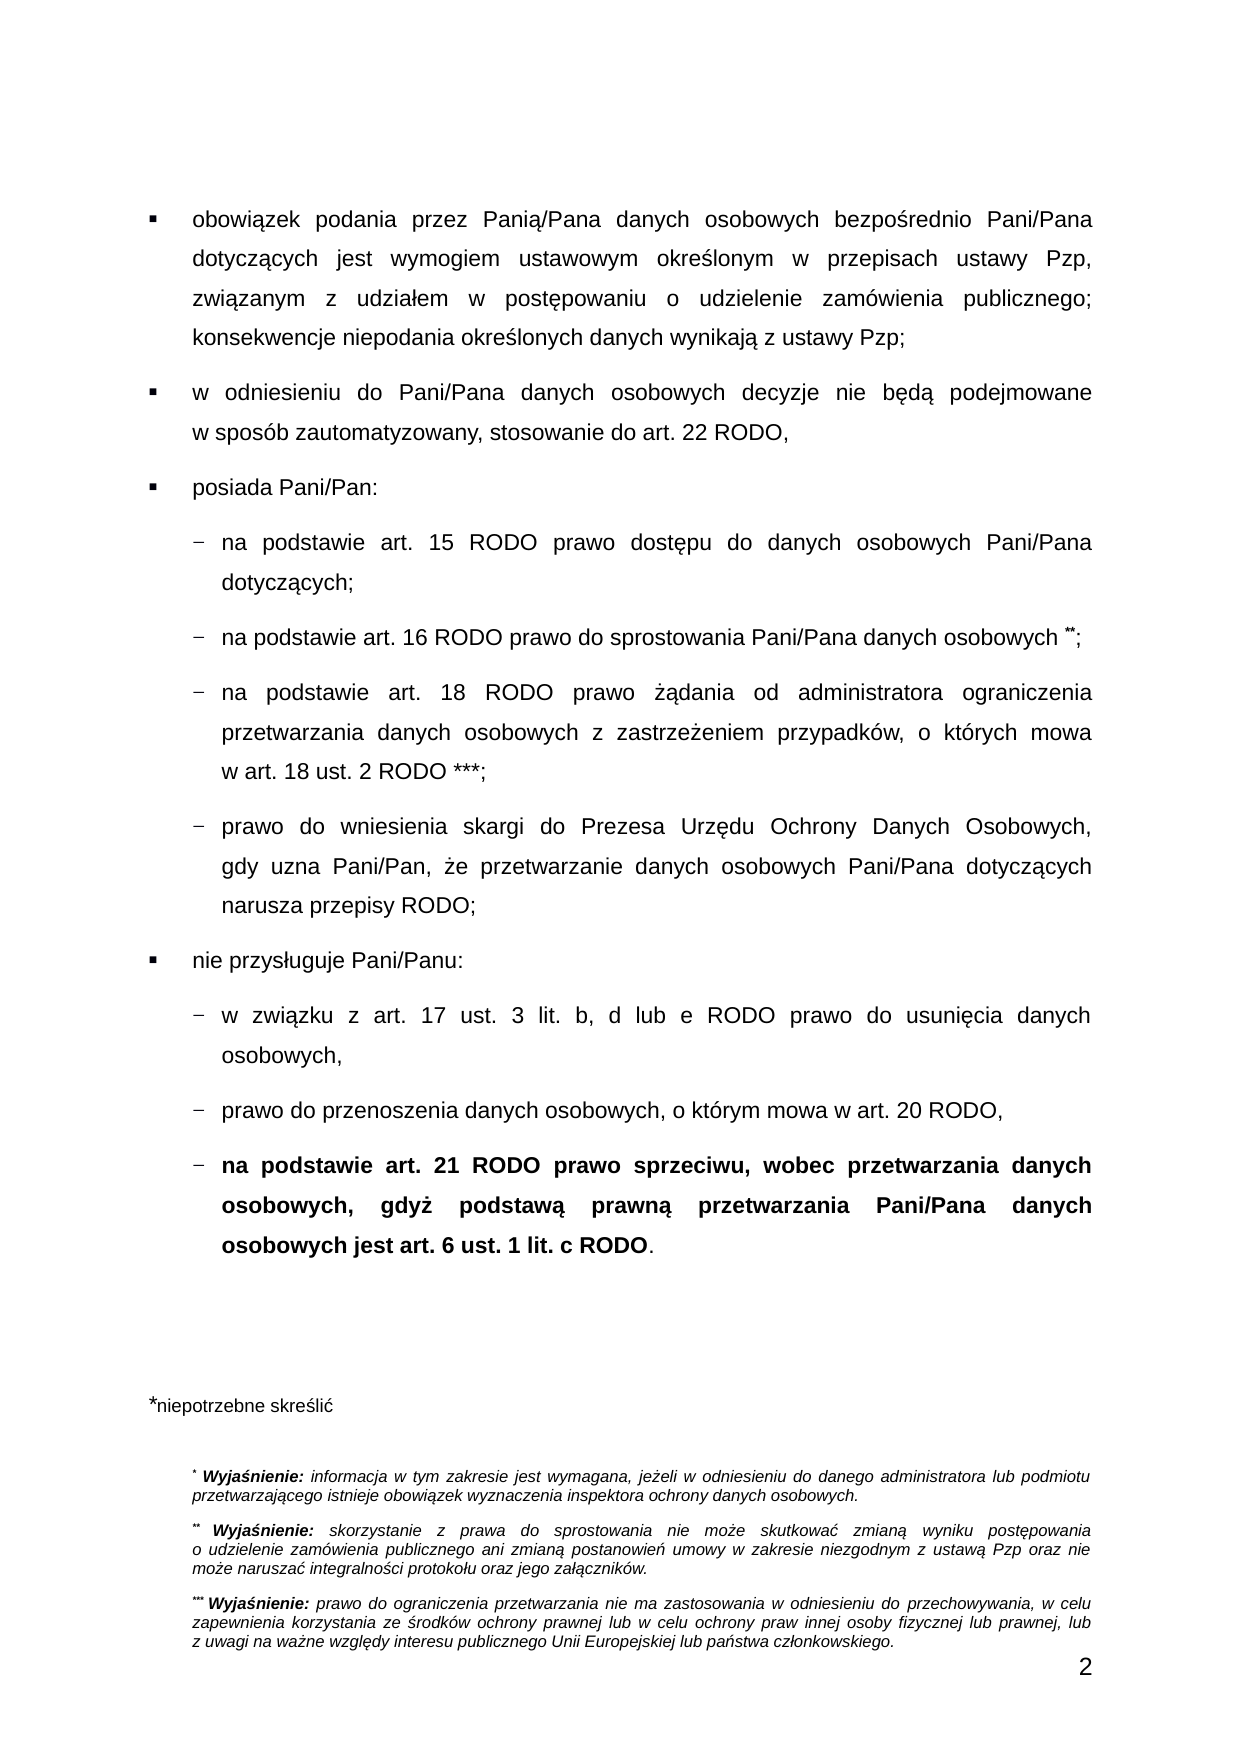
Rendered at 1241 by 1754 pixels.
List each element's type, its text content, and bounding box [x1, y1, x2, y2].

list na podstawie art. 16 RODO prawo do sprostowania Pani/Pana danych osobowych **; [192, 624, 1093, 650]
list prawo do przenoszenia danych osobowych, o którym mowa w art. 20 RODO, [192, 1097, 1093, 1124]
list posiada Pani/Pan: [148, 474, 1093, 500]
list prawo do wniesienia skargi do Prezesa Urzędu Ochrony Danych Osobowych, gdy uzna Pani/Pan, że przetwarzanie danych osobowych Pani/Pana dotyczących narusza przepisy RODO; [192, 813, 1093, 919]
list obowiązek podania przez Panią/Pana danych osobowych bezpośrednio Pani/Pana dotyczących jest wymogiem ustawowym określonym w przepisach ustawy Pzp, związanym z udziałem w postępowaniu o udzielenie zamówienia publicznego; konsekwencje niepodania określonych danych wynikają z ustawy Pzp; [148, 206, 1093, 351]
list nie przysługuje Pani/Panu: [148, 947, 1093, 974]
list w związku z art. 17 ust. 3 lit. b, d lub e RODO prawo do usunięcia danych osobowych, [192, 1002, 1093, 1068]
list w odniesieniu do Pani/Pana danych osobowych decyzje nie będą podejmowane w sposób zautomatyzowany, stosowanie do art. 22 RODO, [148, 379, 1093, 445]
list na podstawie art. 21 RODO prawo sprzeciwu, wobec przetwarzania danych osobowych, gdyż podstawą prawną przetwarzania Pani/Pana danych osobowych jest art. 6 ust. 1 lit. c RODO. [192, 1152, 1093, 1258]
list *niepotrzebne skreślić [148, 1391, 1093, 1417]
list na podstawie art. 18 RODO prawo żądania od administratora ograniczenia przetwarzania danych osobowych z zastrzeżeniem przypadków, o których mowa w art. 18 ust. 2 RODO ***; [192, 679, 1093, 784]
list na podstawie art. 15 RODO prawo dostępu do danych osobowych Pani/Pana dotyczących; [192, 529, 1093, 595]
